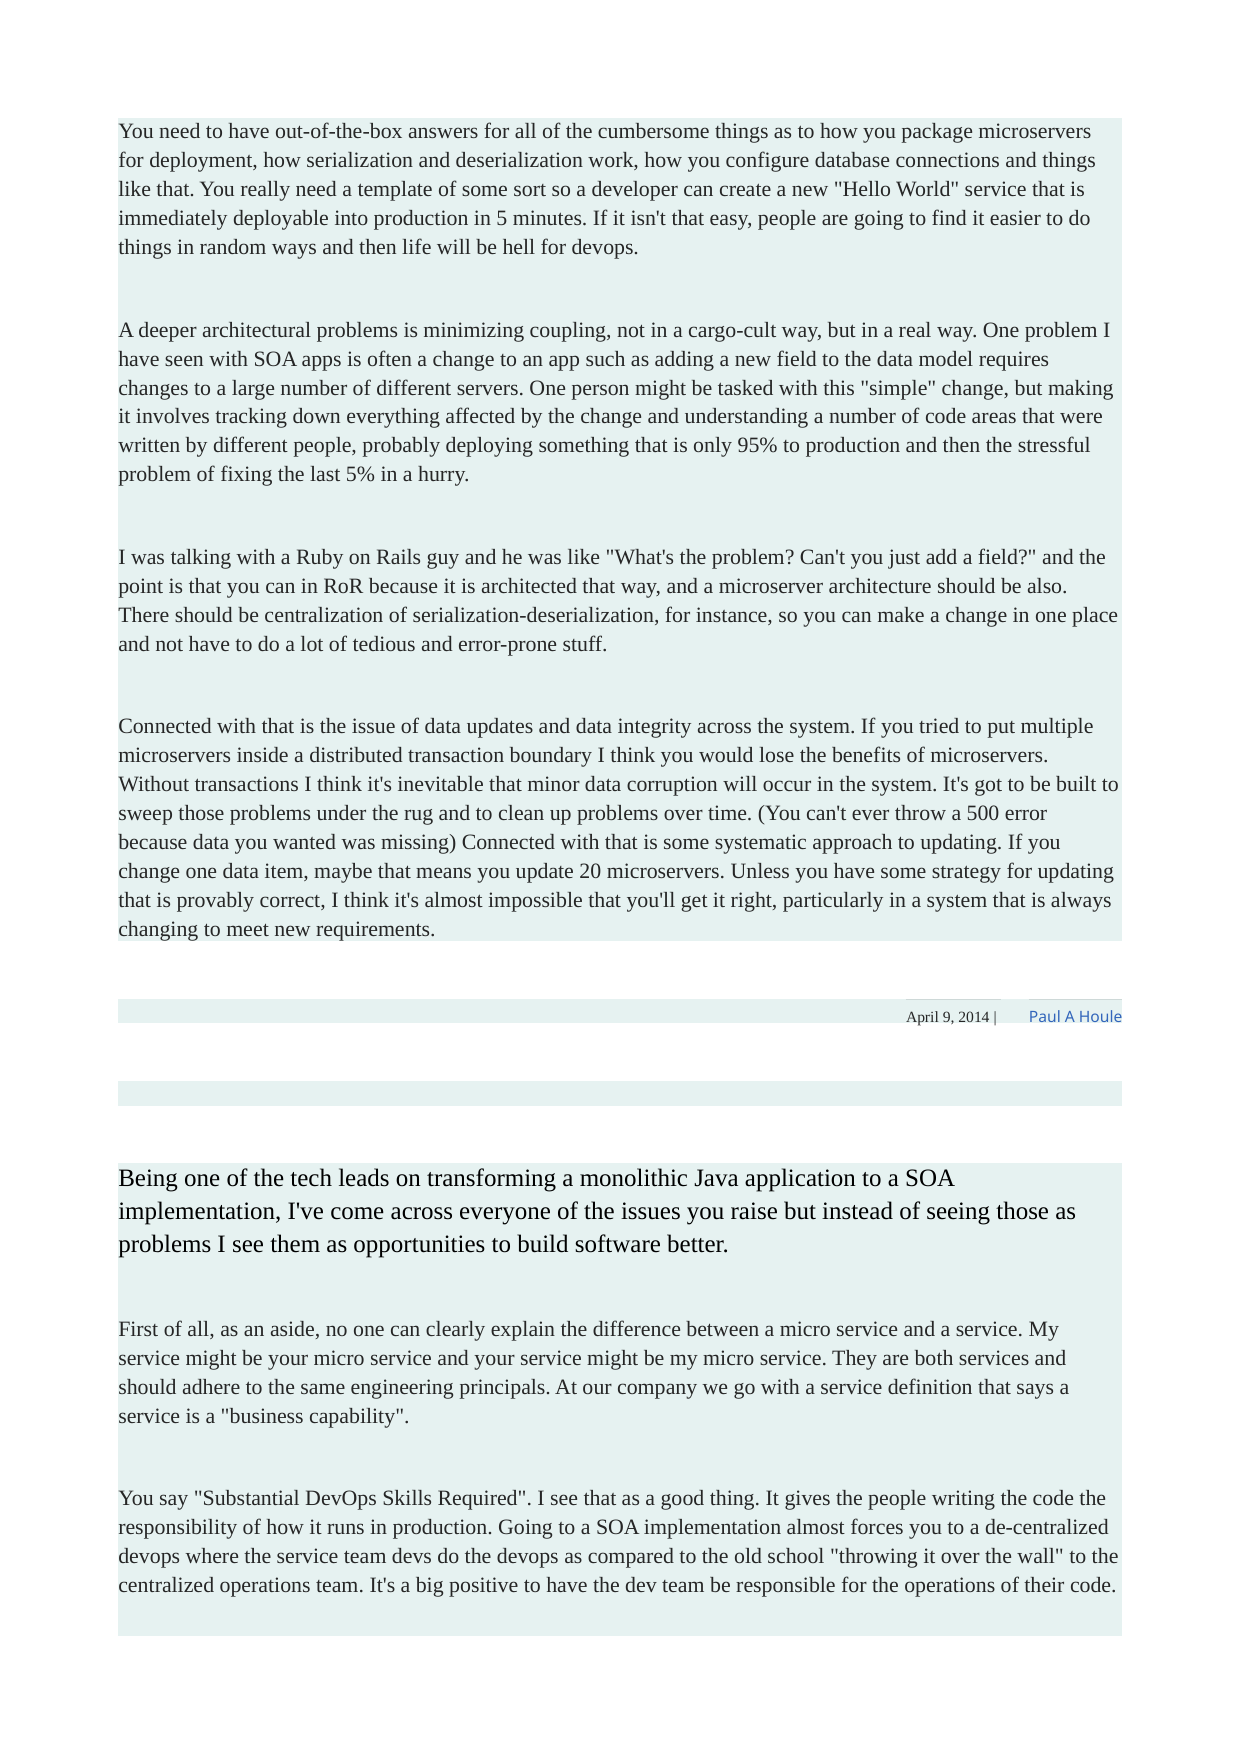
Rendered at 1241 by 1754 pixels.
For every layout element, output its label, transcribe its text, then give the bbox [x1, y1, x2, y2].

picture [1000, 998, 1024, 1023]
text Connected with that is the issue of data updates and data integrity across the system. If you tried to put multiple microservers inside a distributed transaction boundary I think you would lose the benefits of microservers. Without transactions I think it's inevitable that minor data corruption will occur in the system. It's got to be built to sweep those problems under the rug and to clean up problems over time. (You can't ever throw a 500 error because data you wanted was missing) Connected with that is some systematic approach to updating. If you change one data item, maybe that means you update 20 microservers. Unless you have some strategy for updating that is provably correct, I think it's almost impossible that you'll get it right, particularly in a system that is always changing to meet new requirements. [118, 713, 1122, 941]
text April 9, 2014 | [118, 999, 1000, 1023]
text You need to have out-of-the-box answers for all of the cumbersome things as to how you package microservers for deployment, how serialization and deserialization work, how you configure database connections and things like that. You really need a template of some sort so a developer can create a new "Hello World" service that is immediately deployable into production in 5 minutes. If it isn't that easy, people are going to find it easier to do things in random ways and then life will be hell for devops. [118, 118, 1122, 259]
text First of all, as an aside, no one can clearly explain the difference between a micro service and a service. My service might be your micro service and your service might be my micro service. They are both services and should adhere to the same engineering principals. At our company we go with a service definition that says a service is a "business capability". [118, 1316, 1122, 1428]
text I was talking with a Ruby on Rails guy and he was like "What's the problem? Can't you just add a field?" and the point is that you can in RoR because it is architected that way, and a microserver architecture should be also. There should be centralization of serialization-deserialization, for instance, so you can make a change in one place and not have to do a lot of tedious and error-prone stuff. [118, 544, 1122, 656]
text Being one of the tech leads on transforming a monolithic Java application to a SOA implementation, I've come across everyone of the issues you raise but instead of seeing those as problems I see them as opportunities to build software better. [118, 1163, 1122, 1258]
text Paul A Houle [1024, 999, 1122, 1023]
text You say "Substantial DevOps Skills Required". I see that as a good thing. It gives the people writing the code the responsibility of how it runs in production. Going to a SOA implementation almost forces you to a de-centralized devops where the service team devs do the devops as compared to the old school "throwing it over the wall" to the centralized operations team. It's a big positive to have the dev team be responsible for the operations of their code. [118, 1485, 1122, 1597]
text A deeper architectural problems is minimizing coupling, not in a cargo-cult way, but in a real way. One problem I have seen with SOA apps is often a change to an app such as adding a new field to the data model requires changes to a large number of different servers. One person might be tasked with this "simple" change, but making it involves tracking down everything affected by the change and understanding a number of code areas that were written by different people, probably deploying something that is only 95% to production and then the stressful problem of fixing the last 5% in a hurry. [118, 317, 1122, 487]
